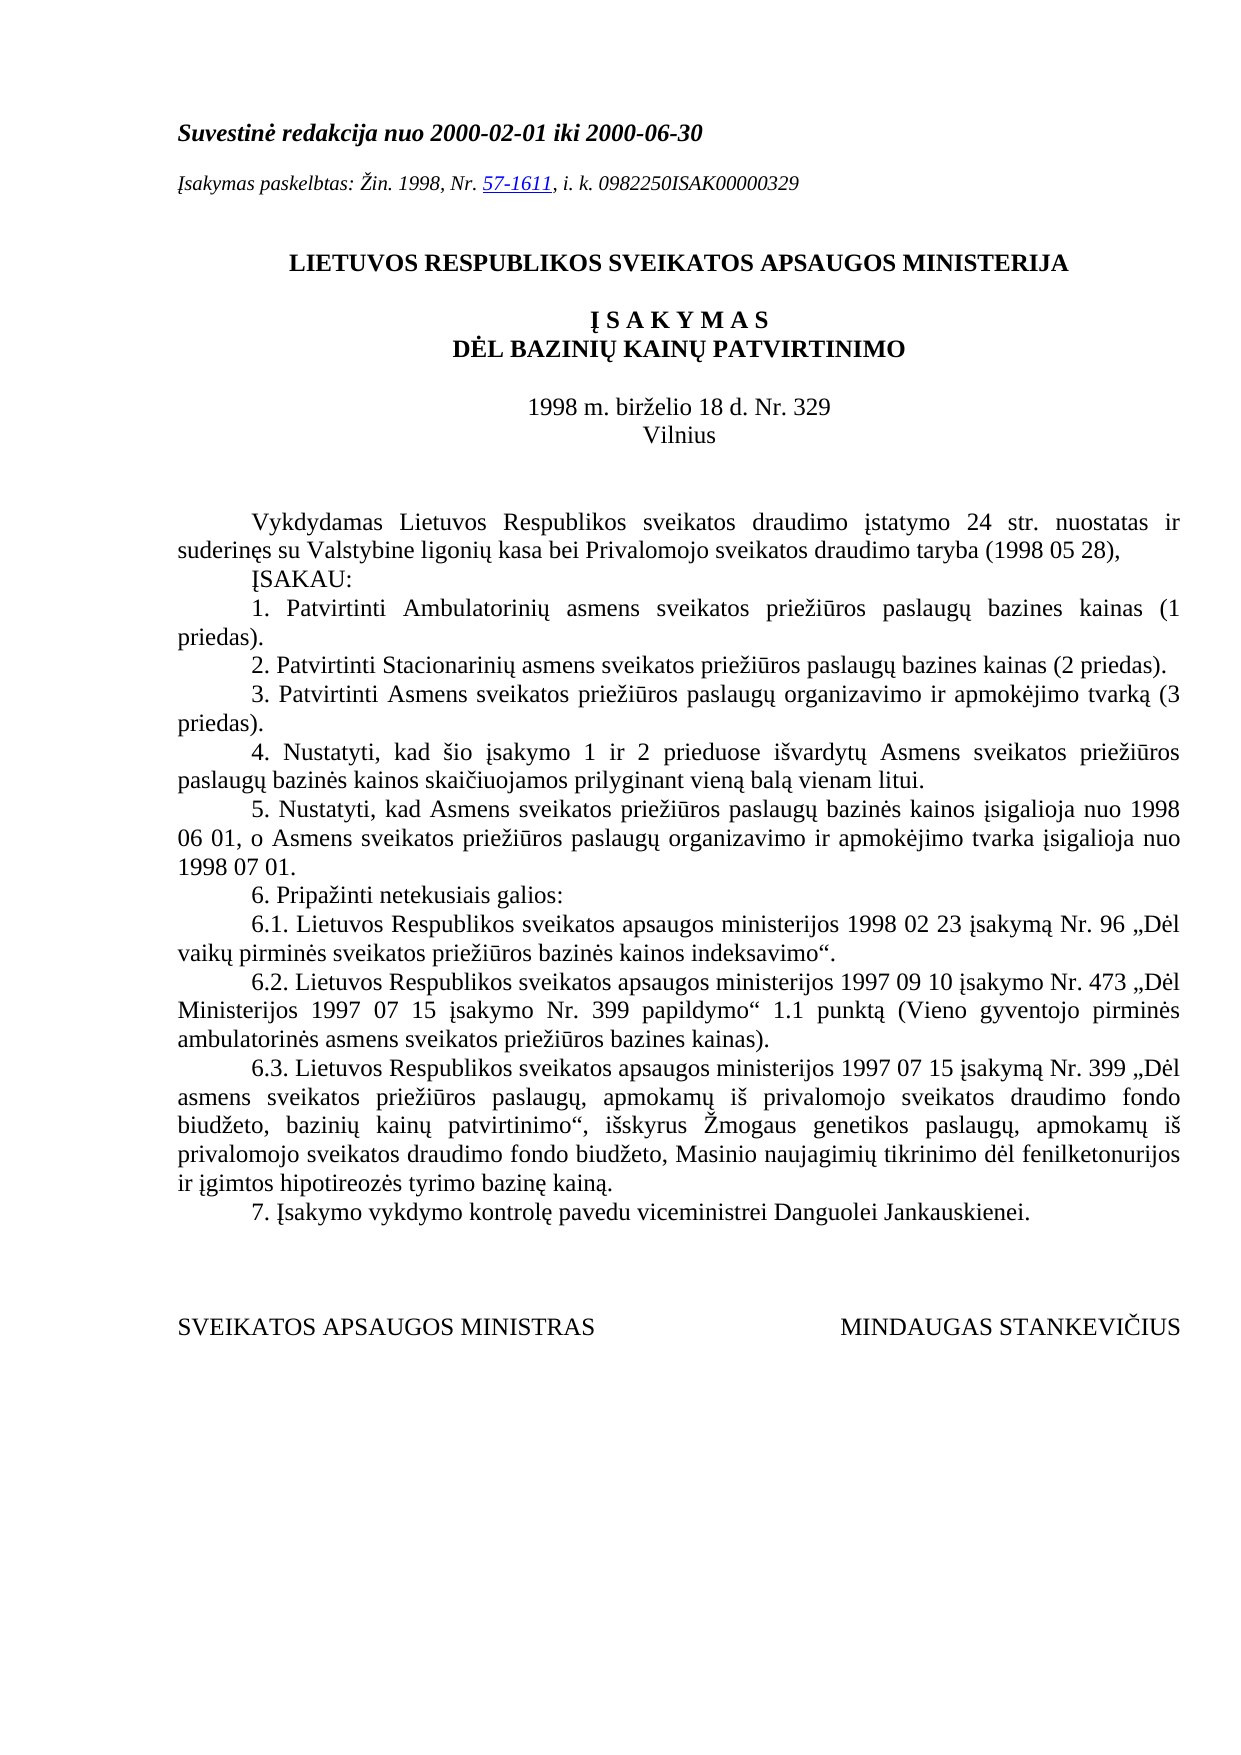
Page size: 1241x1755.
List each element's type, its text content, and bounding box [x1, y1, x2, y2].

text 2. Patvirtinti Stacionarinių asmens sveikatos priežiūros paslaugų bazines kainas (2 priedas). [177, 650, 1181, 679]
text 5. Nustatyti, kad Asmens sveikatos priežiūros paslaugų bazinės kainos įsigalioja nuo 1998 06 01, o Asmens sveikatos priežiūros paslaugų organizavimo ir apmokėjimo tvarka įsigalioja nuo 1998 07 01. [177, 794, 1181, 880]
text SVEIKATOS APSAUGOS MINISTRAS MINDAUGAS STANKEVIČIUS [177, 1312, 1181, 1340]
text 4. Nustatyti, kad šio įsakymo 1 ir 2 prieduose išvardytų Asmens sveikatos priežiūros paslaugų bazinės kainos skaičiuojamos prilyginant vieną balą vienam litui. [177, 737, 1181, 794]
text 6. Pripažinti netekusiais galios: [177, 880, 1181, 909]
text 3. Patvirtinti Asmens sveikatos priežiūros paslaugų organizavimo ir apmokėjimo tvarką (3 priedas). [177, 679, 1181, 737]
text Įsakymas paskelbtas: Žin. 1998, Nr. 57-1611, i. k. 0982250ISAK00000329 [177, 171, 1181, 195]
text DĖL BAZINIŲ KAINŲ PATVIRTINIMO [177, 334, 1181, 363]
text ĮSAKAU: [177, 564, 1181, 593]
text LIETUVOS RESPUBLIKOS SVEIKATOS APSAUGOS MINISTERIJA [177, 248, 1181, 277]
text Į S A K Y M A S [177, 305, 1181, 334]
text 1998 m. birželio 18 d. Nr. 329 [177, 392, 1181, 420]
text Suvestinė redakcija nuo 2000-02-01 iki 2000-06-30 [177, 118, 1181, 147]
text Vilnius [177, 420, 1181, 449]
text 6.2. Lietuvos Respublikos sveikatos apsaugos ministerijos 1997 09 10 įsakymo Nr. 473 „Dėl Ministerijos 1997 07 15 įsakymo Nr. 399 papildymo“ 1.1 punktą (Vieno gyventojo pirminės ambulatorinės asmens sveikatos priežiūros bazines kainas). [177, 967, 1181, 1053]
text 6.1. Lietuvos Respublikos sveikatos apsaugos ministerijos 1998 02 23 įsakymą Nr. 96 „Dėl vaikų pirminės sveikatos priežiūros bazinės kainos indeksavimo“. [177, 909, 1181, 967]
text Vykdydamas Lietuvos Respublikos sveikatos draudimo įstatymo 24 str. nuostatas ir suderinęs su Valstybine ligonių kasa bei Privalomojo sveikatos draudimo taryba (1998 05 28), [177, 507, 1181, 564]
text 7. Įsakymo vykdymo kontrolę pavedu viceministrei Danguolei Jankauskienei. [177, 1197, 1181, 1225]
text 1. Patvirtinti Ambulatorinių asmens sveikatos priežiūros paslaugų bazines kainas (1 priedas). [177, 593, 1181, 650]
text 6.3. Lietuvos Respublikos sveikatos apsaugos ministerijos 1997 07 15 įsakymą Nr. 399 „Dėl asmens sveikatos priežiūros paslaugų, apmokamų iš privalomojo sveikatos draudimo fondo biudžeto, bazinių kainų patvirtinimo“, išskyrus Žmogaus genetikos paslaugų, apmokamų iš privalomojo sveikatos draudimo fondo biudžeto, Masinio naujagimių tikrinimo dėl fenilketonurijos ir įgimtos hipotireozės tyrimo bazinę kainą. [177, 1053, 1181, 1197]
